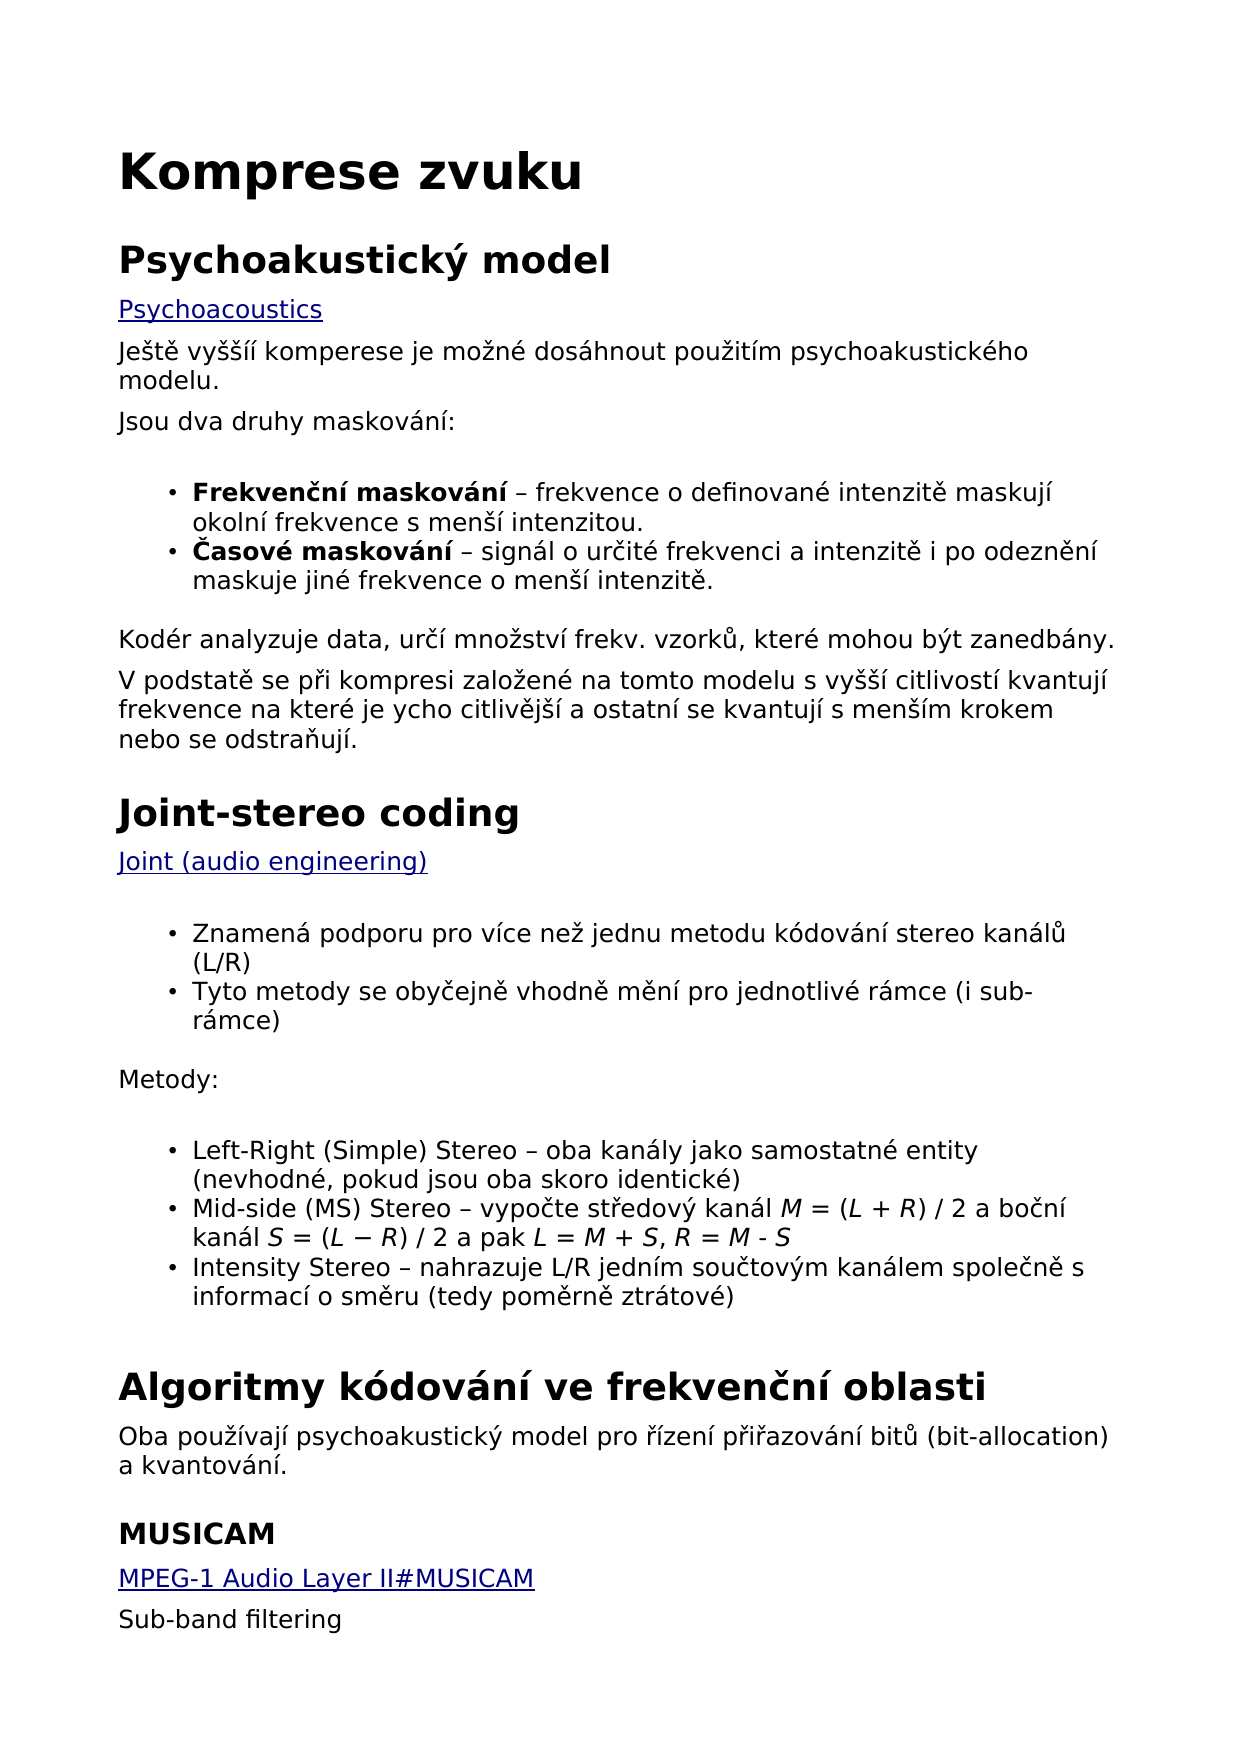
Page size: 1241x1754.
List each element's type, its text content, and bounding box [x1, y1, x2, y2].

subtitle Komprese zvuku [118, 143, 1122, 201]
list Znamená podporu pro více než jednu metodu kódování stereo kanálů (L/R) [177, 919, 1122, 977]
subtitle Algoritmy kódování ve frekvenční oblasti [118, 1366, 1122, 1409]
text Kodér analyzuje data, určí množství frekv. vzorků, které mohou být zanedbány. [118, 625, 1122, 654]
text Jsou dva druhy maskování: [118, 407, 1122, 437]
text Oba používají psychoakustický model pro řízení přiřazování bitů (bit-allocation) a kvantování. [118, 1422, 1122, 1480]
list Intensity Stereo – nahrazuje L/R jedním součtovým kanálem společně s informací o směru (tedy poměrně ztrátové) [177, 1253, 1122, 1311]
subtitle MUSICAM [118, 1517, 1122, 1551]
subtitle Psychoakustický model [118, 239, 1122, 282]
list Tyto metody se obyčejně vhodně mění pro jednotlivé rámce (i sub-rámce) [177, 977, 1122, 1035]
text V podstatě se při kompresi založené na tomto modelu s vyšší citlivostí kvantují frekvence na které je ycho citlivější a ostatní se kvantují s menším krokem nebo se odstraňují. [118, 666, 1122, 754]
subtitle Joint-stereo coding [118, 791, 1122, 835]
text Psychoacoustics [118, 295, 1122, 324]
text Ještě vyššíí komperese je možné dosáhnout použitím psychoakustického modelu. [118, 337, 1122, 395]
text Sub-band filtering [118, 1606, 1122, 1635]
text Joint (audio engineering) [118, 848, 1122, 877]
text MPEG-1 Audio Layer II#MUSICAM [118, 1564, 1122, 1593]
list Mid-side (MS) Stereo – vypočte středový kanál M = (L + R) / 2 a boční kanál S = (L − R) / 2 a pak L = M + S, R = M - S [177, 1194, 1122, 1253]
list Frekvenční maskování – frekvence o definované intenzitě maskují okolní frekvence s menší intenzitou. [177, 479, 1122, 537]
list Časové maskování – signál o určité frekvenci a intenzitě i po odeznění maskuje jiné frekvence o menší intenzitě. [177, 537, 1122, 595]
list Left-Right (Simple) Stereo – oba kanály jako samostatné entity (nevhodné, pokud jsou oba skoro identické) [177, 1136, 1122, 1194]
text Metody: [118, 1065, 1122, 1094]
